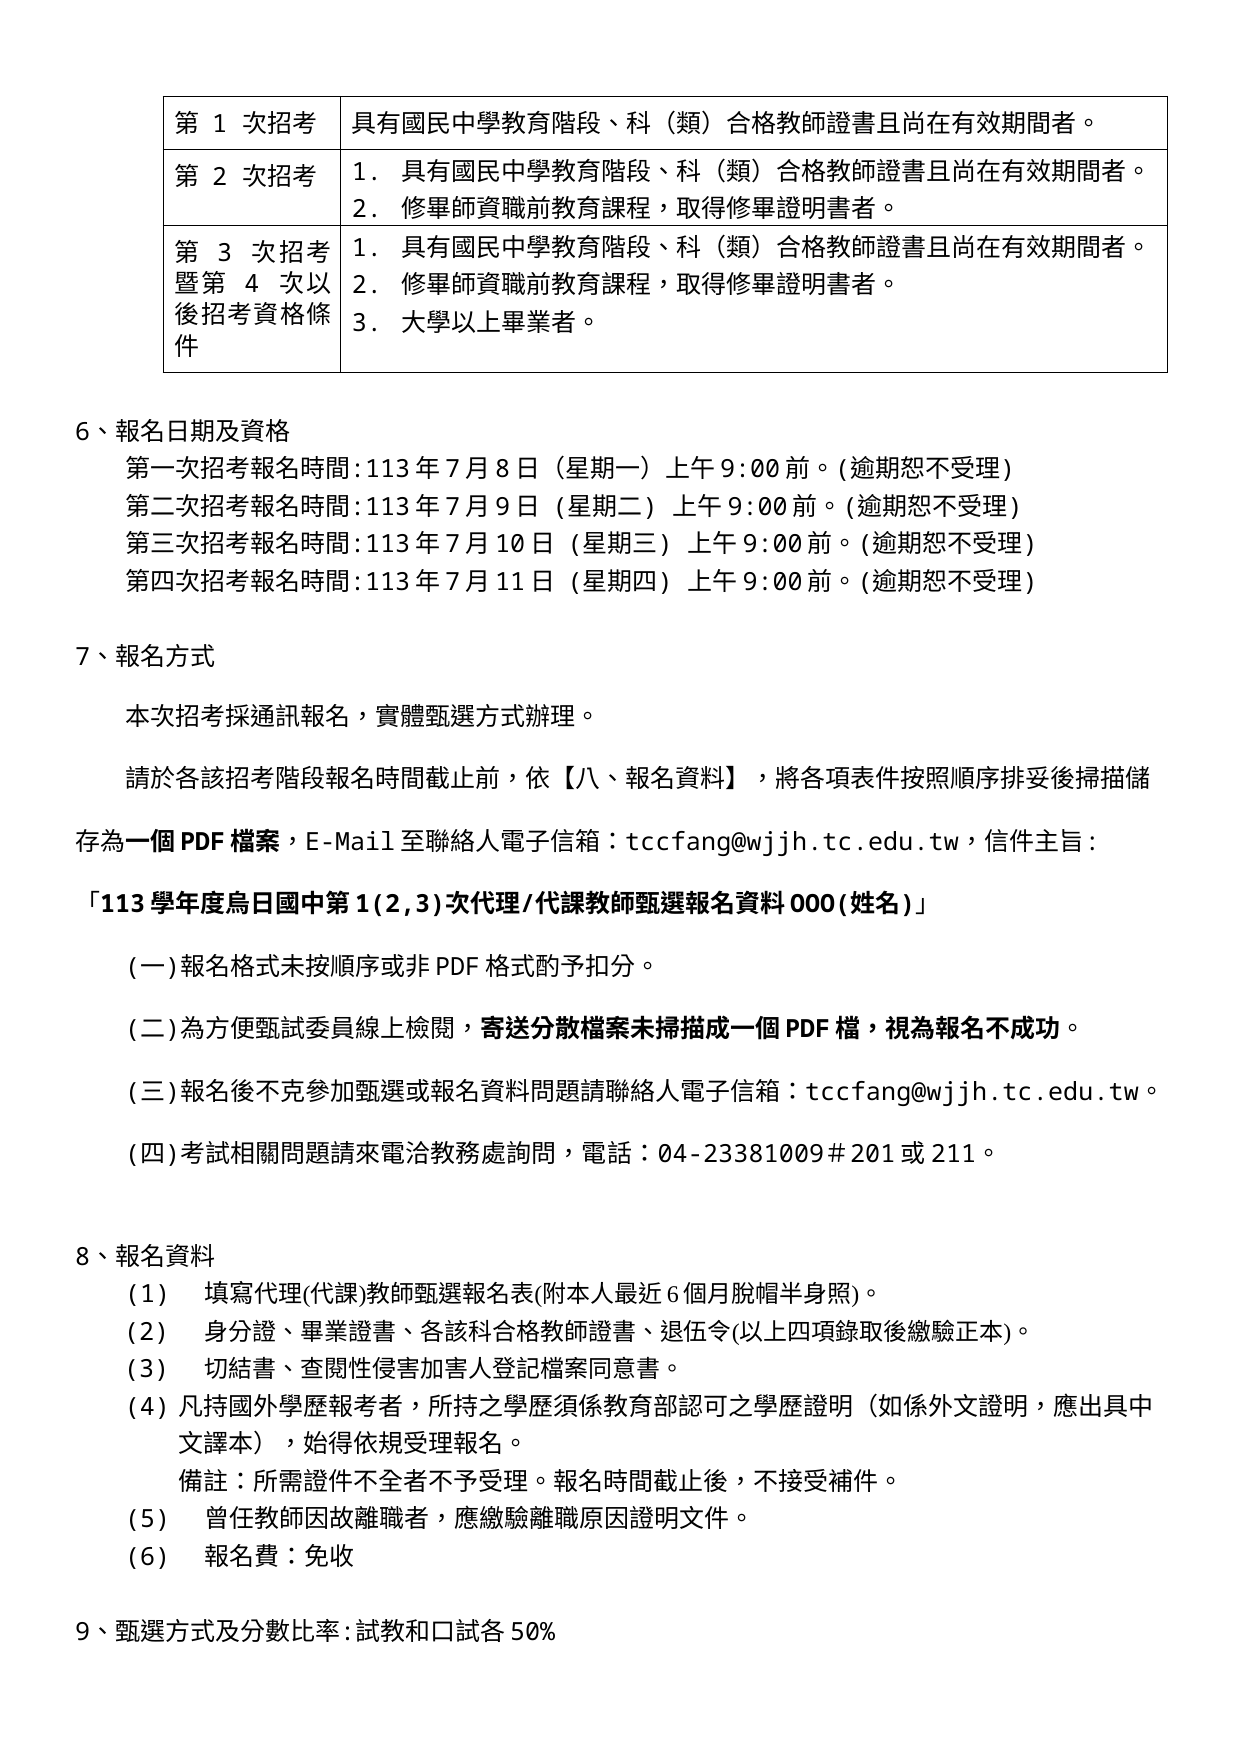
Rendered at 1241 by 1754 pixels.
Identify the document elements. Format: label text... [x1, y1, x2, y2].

text 備註：所需證件不全者不予受理。報名時間截止後，不接受補件。 [163, 1460, 1165, 1498]
list 切結書、查閱性侵害加害人登記檔案同意書。 [104, 1348, 1165, 1385]
text (二)為方便甄試委員線上檢閱，寄送分散檔案未掃描成一個PDF檔，視為報名不成功。 [75, 985, 1165, 1048]
text (三)報名後不克參加甄選或報名資料問題請聯絡人電子信箱：tccfang@wjjh.tc.edu.tw。 [75, 1048, 1165, 1110]
list 第二次招考報名時間:113年7月9日 (星期二) 上午9:00前。(逾期恕不受理) [75, 485, 1165, 523]
list 報名方式 [75, 635, 1165, 673]
list 第一次招考報名時間:113年7月8日（星期一）上午9:00前。(逾期恕不受理) [75, 448, 1165, 485]
text (一)報名格式未按順序或非PDF格式酌予扣分。 [75, 923, 1165, 985]
table_cell 具有國民中學教育階段、科（類）合格教師證書且尚在有效期間者。 修畢師資職前教育課程，取得修畢證明書者。 大學以上畢業者。 [341, 226, 1167, 372]
table_cell 具有國民中學教育階段、科（類）合格教師證書且尚在有效期間者。 修畢師資職前教育課程，取得修畢證明書者。 [341, 150, 1167, 225]
table_header 具有國民中學教育階段、科（類）合格教師證書且尚在有效期間者。 [341, 97, 1167, 149]
table_header 第 1 次招考 [164, 97, 340, 149]
list 報名日期及資格 [75, 410, 1165, 448]
list 曾任教師因故離職者，應繳驗離職原因證明文件。 [104, 1498, 1165, 1535]
list 填寫代理(代課)教師甄選報名表(附本人最近6個月脫帽半身照)。 [104, 1273, 1165, 1310]
list 身分證、畢業證書、各該科合格教師證書、退伍令(以上四項錄取後繳驗正本)。 [104, 1310, 1165, 1348]
list 報名資料 [75, 1235, 1165, 1273]
table_cell 第 3 次招考暨第 4 次以後招考資格條件 [164, 226, 340, 372]
text (四)考試相關問題請來電洽教務處詢問，電話：04-23381009＃201或211。 [75, 1110, 1165, 1173]
list 第三次招考報名時間:113年7月10日 (星期三) 上午9:00前。(逾期恕不受理) [75, 523, 1165, 560]
text 請於各該招考階段報名時間截止前，依【八、報名資料】，將各項表件按照順序排妥後掃描儲存為一個PDF檔案，E-Mail至聯絡人電子信箱：tccfang@wjjh.tc.edu.tw，信件主旨:「113學年度烏日國中第1(2,3)次代理/代課教師甄選報名資料OOO(姓名)」 [75, 735, 1165, 923]
list 凡持國外學歷報考者，所持之學歷須係教育部認可之學歷證明（如係外文證明，應出具中文譯本），始得依規受理報名。 [124, 1385, 1165, 1460]
list 甄選方式及分數比率:試教和口試各50% [75, 1610, 1165, 1648]
list 第四次招考報名時間:113年7月11日 (星期四) 上午9:00前。(逾期恕不受理) [75, 560, 1165, 598]
list 報名費：免收 [104, 1535, 1165, 1573]
text 本次招考採通訊報名，實體甄選方式辦理。 [75, 673, 1165, 735]
table_cell 第 2 次招考 [164, 150, 340, 225]
